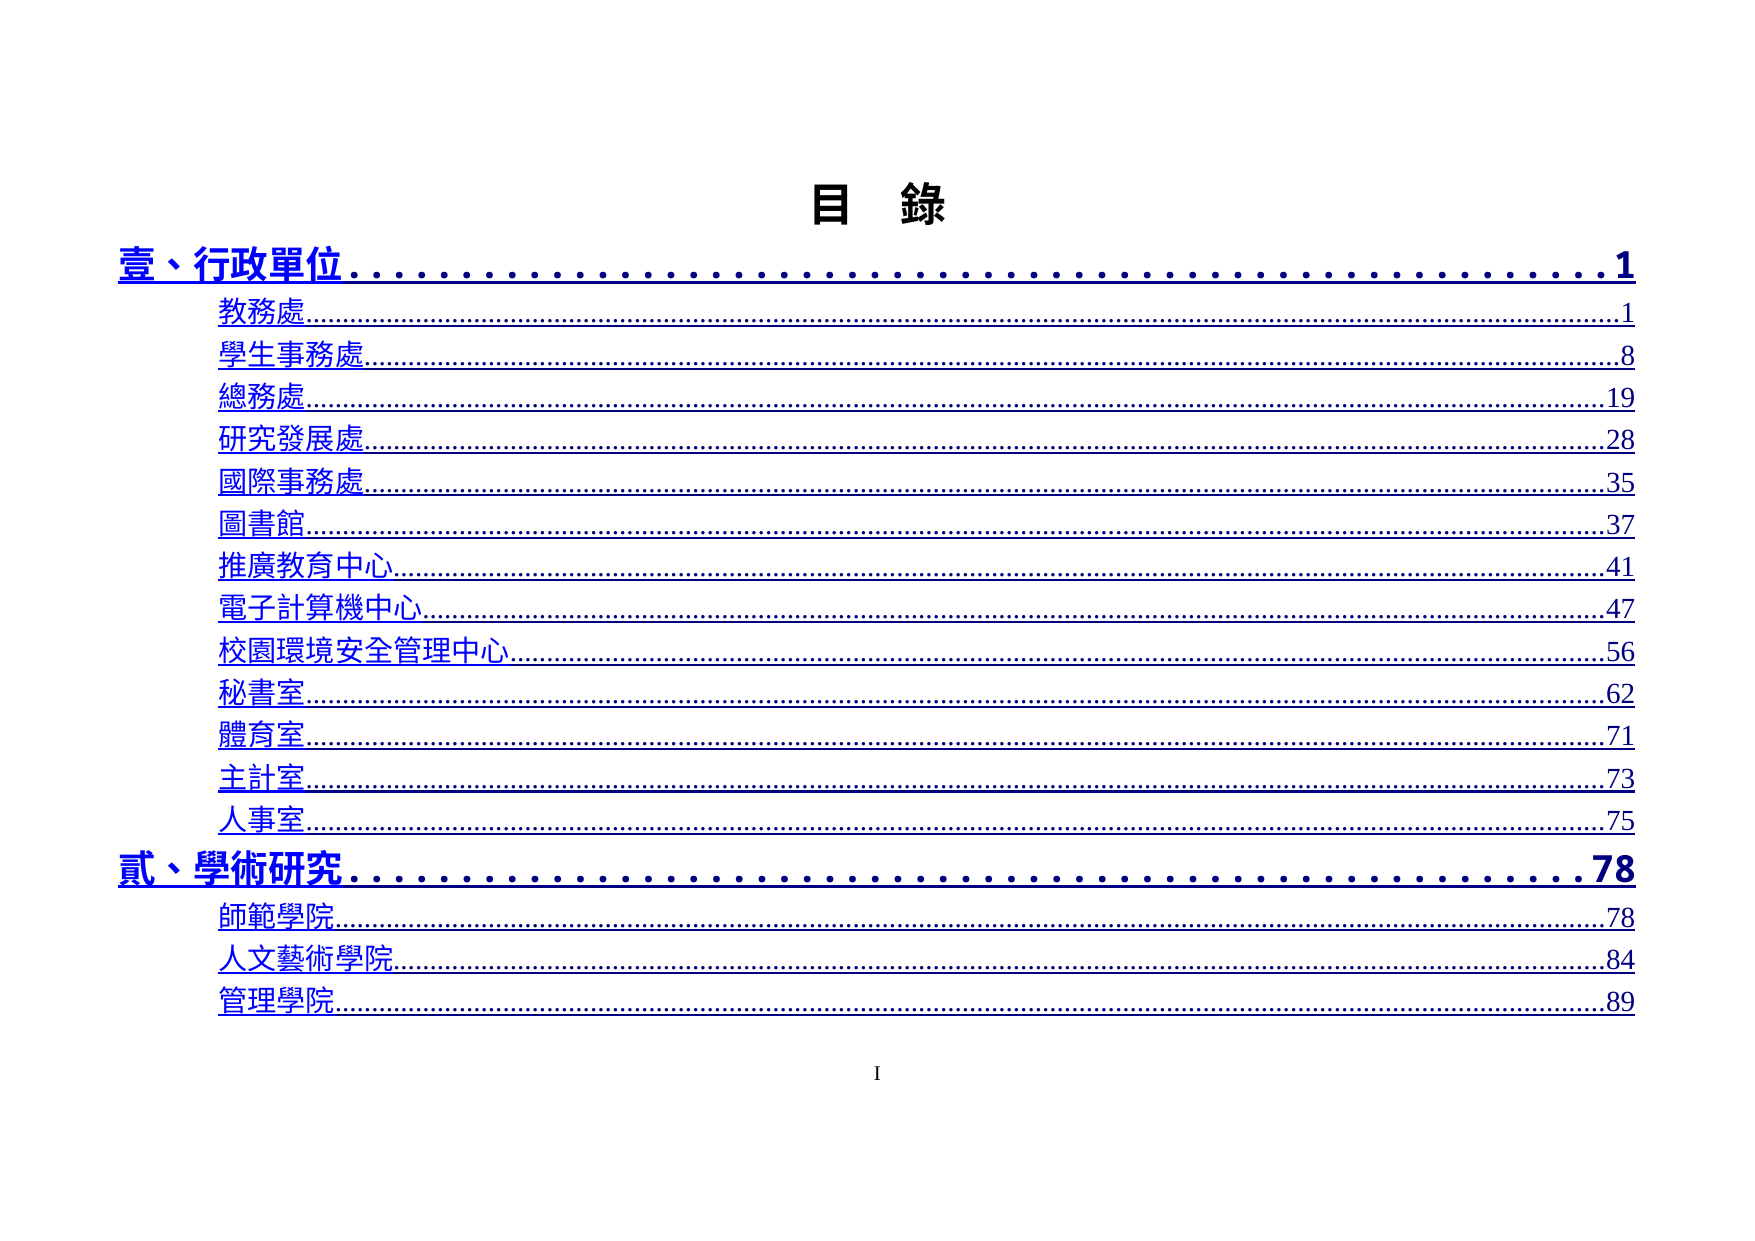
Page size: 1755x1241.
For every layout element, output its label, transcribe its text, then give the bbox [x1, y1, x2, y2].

text 圖書館 37 [218, 500, 1636, 543]
text 壹、行政單位 1 [118, 234, 1636, 281]
text 學生事務處 8 [218, 331, 1636, 373]
text 目 錄 [118, 168, 1636, 234]
text 研究發展處 28 [218, 416, 1636, 458]
text 師範學院 78 [168, 893, 1636, 936]
text 總務處 19 [218, 373, 1636, 416]
text 主計室 73 [218, 754, 1636, 796]
text [118, 284, 1636, 289]
text 貳、學術研究 78 [118, 839, 1636, 885]
text [118, 888, 1636, 893]
text 電子計算機中心 47 [218, 585, 1636, 627]
text 人事室 75 [218, 796, 1636, 839]
text 管理學院 89 [168, 978, 1636, 1020]
text 教務處 1 [218, 289, 1636, 331]
text 國際事務處 35 [218, 458, 1636, 500]
text 人文藝術學院 84 [168, 936, 1636, 978]
text 秘書室 62 [218, 669, 1636, 712]
text 體育室 71 [218, 712, 1636, 754]
text 推廣教育中心 41 [218, 543, 1636, 585]
text 校園環境安全管理中心 56 [218, 627, 1636, 669]
